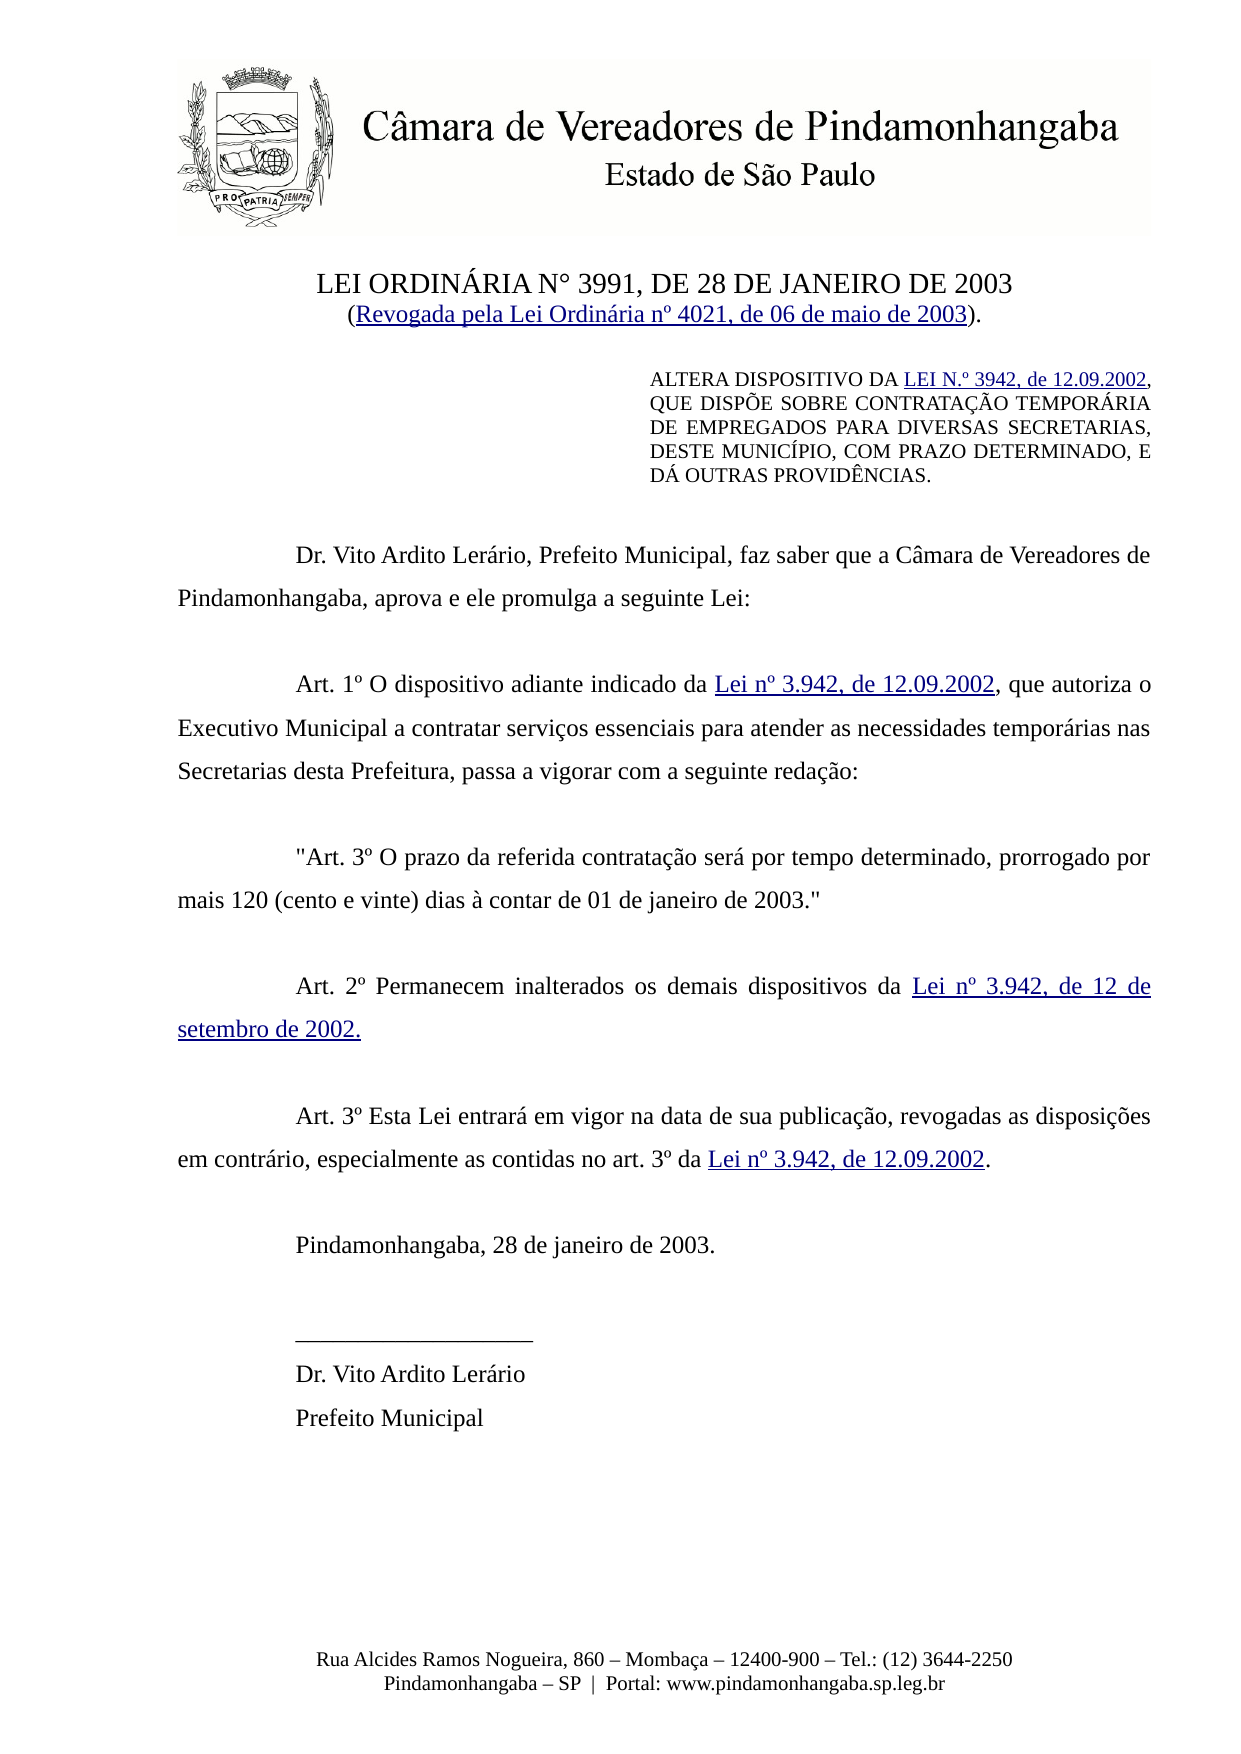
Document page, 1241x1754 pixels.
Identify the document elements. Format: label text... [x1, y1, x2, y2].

text Pindamonhangaba, 28 de janeiro de 2003. [177, 1230, 1152, 1259]
text (Revogada pela Lei Ordinária nº 4021, de 06 de maio de 2003). [177, 299, 1152, 328]
text Dr. Vito Ardito Lerário, Prefeito Municipal, faz saber que a Câmara de Vereadores de Pindamonhangaba, aprova e ele promulga a seguinte Lei: [177, 540, 1152, 612]
text Art. 3º Esta Lei entrará em vigor na data de sua publicação, revogadas as disposições em contrário, especialmente as contidas no art. 3º da Lei nº 3.942, de 12.09.2002. [177, 1101, 1152, 1173]
text ___________________ [177, 1316, 1152, 1345]
text LEI ORDINÁRIA N° 3991, de 28 de janeiro de 2003 [177, 266, 1152, 299]
text ALTERA DISPOSITIVO DA LEI N.º 3942, de 12.09.2002, QUE DISPÕE SOBRE CONTRATAÇÃO TEMPORÁRIA DE EMPREGADOS PARA DIVERSAS SECRETARIAS, DESTE MUNICÍPIO, COM PRAZO DETERMINADO, E DÁ OUTRAS PROVIDÊNCIAS. [649, 367, 1152, 487]
text Prefeito Municipal [177, 1403, 1152, 1431]
text "Art. 3º O prazo da referida contratação será por tempo determinado, prorrogado por mais 120 (cento e vinte) dias à contar de 01 de janeiro de 2003." [177, 842, 1152, 914]
text Art. 1º O dispositivo adiante indicado da Lei nº 3.942, de 12.09.2002, que autoriza o Executivo Municipal a contratar serviços essenciais para atender as necessidades temporárias nas Secretarias desta Prefeitura, passa a vigorar com a seguinte redação: [177, 669, 1152, 784]
picture [177, 59, 1152, 236]
text Dr. Vito Ardito Lerário [177, 1359, 1152, 1388]
text Art. 2º Permanecem inalterados os demais dispositivos da Lei nº 3.942, de 12 de setembro de 2002. [177, 971, 1152, 1043]
